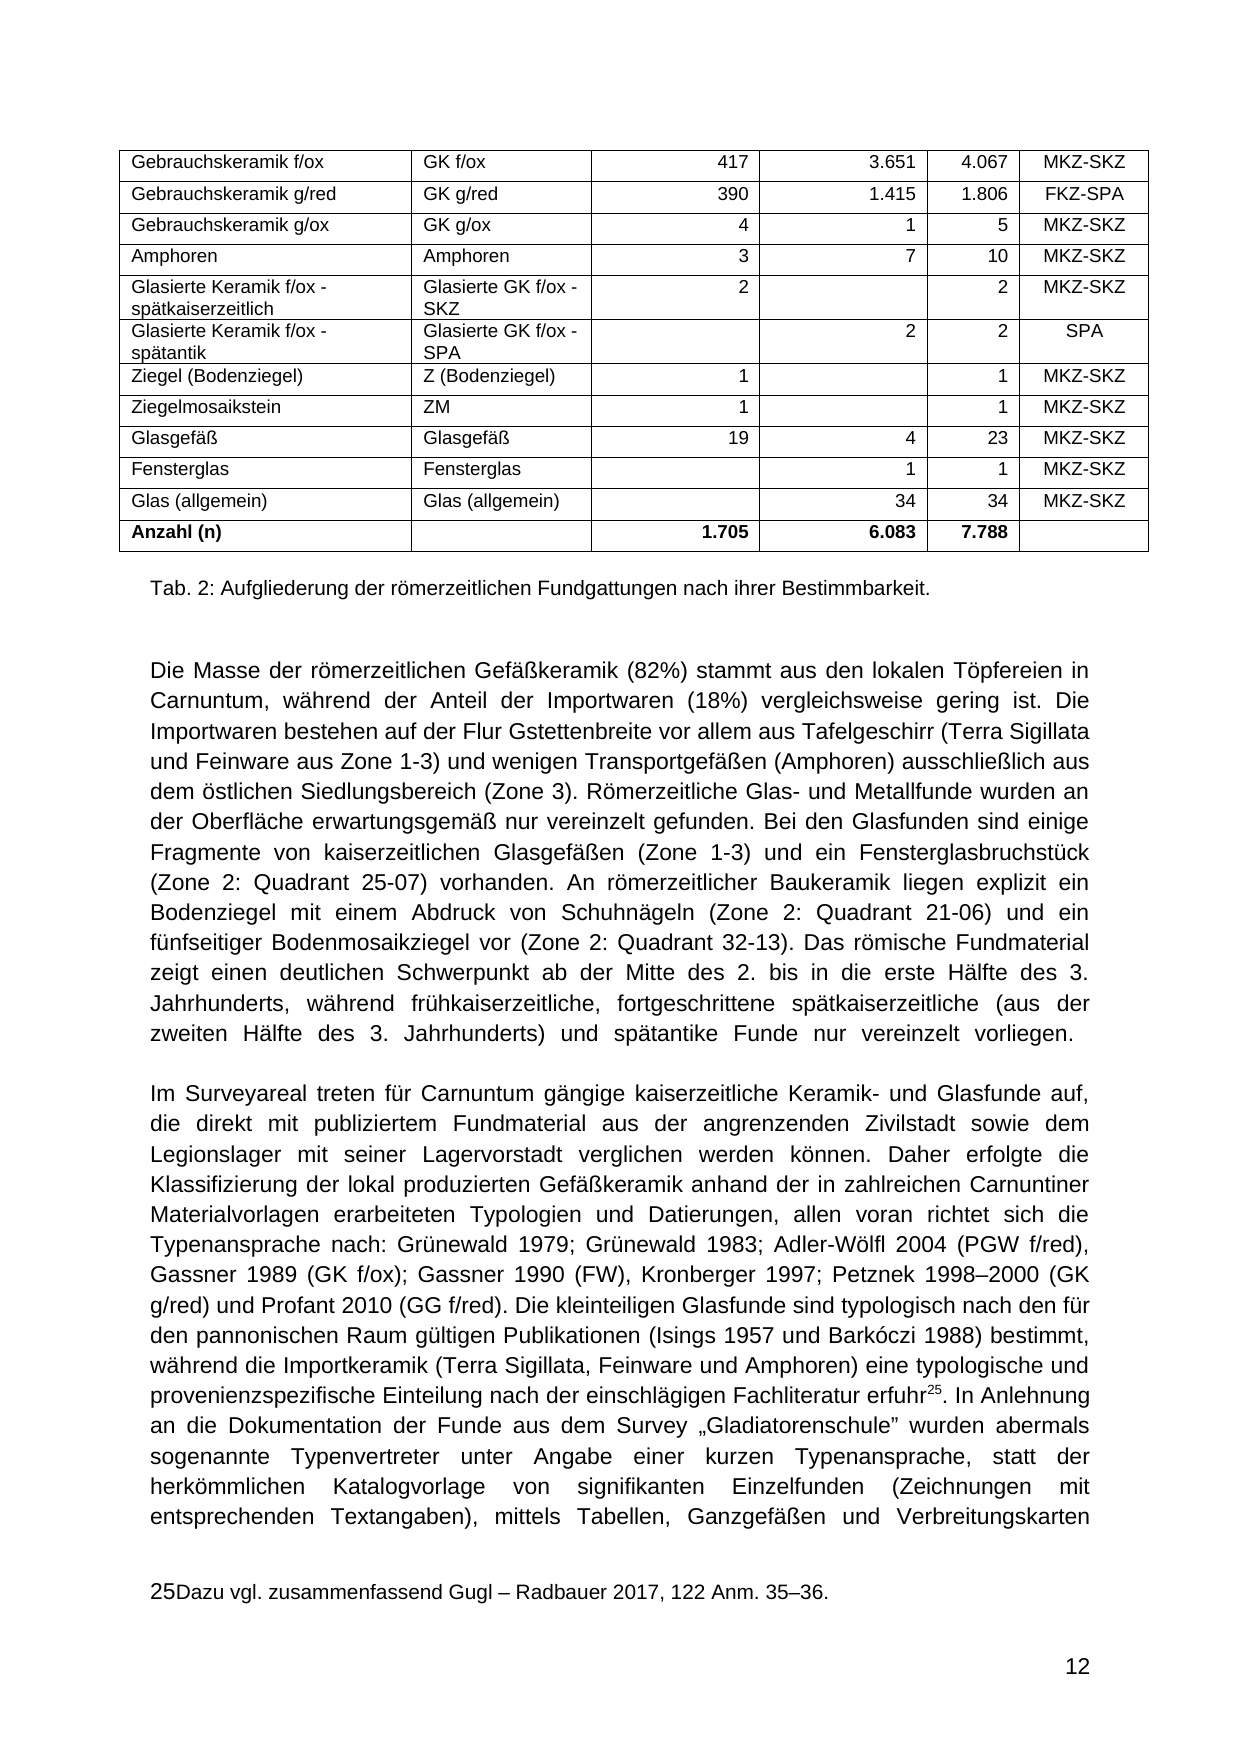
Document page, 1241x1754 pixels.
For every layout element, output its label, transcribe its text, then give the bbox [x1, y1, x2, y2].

table_cell Gebrauchskeramik f/ox [120, 151, 411, 181]
table_cell MKZ-SKZ [1020, 364, 1148, 394]
text Tab. 2: Aufgliederung der römerzeitlichen Fundgattungen nach ihrer Bestimmbarkeit. [150, 576, 1090, 600]
table_cell MKZ-SKZ [1020, 458, 1148, 488]
table_cell Glasierte GK f/ox - SPA [412, 320, 591, 363]
text Dazu vgl. zusammenfassend Gugl – Radbauer 2017, 122 Anm. 35–36. [150, 1578, 1090, 1604]
table_cell 7.788 [928, 521, 1019, 551]
table_cell Glas (allgemein) [120, 489, 411, 519]
table_cell 2 [928, 320, 1019, 363]
table_cell Z (Bodenziegel) [412, 364, 591, 394]
table_cell 6.083 [760, 521, 927, 551]
table_cell Glasierte Keramik f/ox - spätantik [120, 320, 411, 363]
table_cell MKZ-SKZ [1020, 396, 1148, 426]
table_cell 1 [592, 396, 759, 426]
table_cell 417 [592, 151, 759, 181]
table_cell 3 [592, 245, 759, 275]
table_cell MKZ-SKZ [1020, 427, 1148, 457]
table_cell Ziegel (Bodenziegel) [120, 364, 411, 394]
table_cell Ziegelmosaikstein [120, 396, 411, 426]
table_cell 1.415 [760, 182, 927, 212]
table_cell SPA [1020, 320, 1148, 363]
table_cell 23 [928, 427, 1019, 457]
table_cell [412, 521, 591, 551]
table_cell 4 [592, 214, 759, 244]
table_cell 1 [928, 458, 1019, 488]
table_cell Gebrauchskeramik g/red [120, 182, 411, 212]
table_cell Amphoren [412, 245, 591, 275]
table_cell 390 [592, 182, 759, 212]
table_cell 34 [928, 489, 1019, 519]
table_cell 1 [928, 364, 1019, 394]
table_cell Glasgefäß [120, 427, 411, 457]
table_cell MKZ-SKZ [1020, 276, 1148, 319]
table_cell 1 [760, 214, 927, 244]
table_cell 5 [928, 214, 1019, 244]
table_cell [760, 364, 927, 394]
table_cell 4 [760, 427, 927, 457]
table_cell Amphoren [120, 245, 411, 275]
table_cell [760, 396, 927, 426]
table_cell MKZ-SKZ [1020, 489, 1148, 519]
table_cell 19 [592, 427, 759, 457]
table_cell Anzahl (n) [120, 521, 411, 551]
table_cell 2 [760, 320, 927, 363]
table_cell [592, 489, 759, 519]
table_cell Glasierte Keramik f/ox - spätkaiserzeitlich [120, 276, 411, 319]
table_cell GK g/ox [412, 214, 591, 244]
table_cell MKZ-SKZ [1020, 245, 1148, 275]
table_cell 1 [760, 458, 927, 488]
table_cell [760, 276, 927, 319]
table_cell 10 [928, 245, 1019, 275]
table_cell [592, 458, 759, 488]
table_cell 2 [592, 276, 759, 319]
table_cell 7 [760, 245, 927, 275]
table_cell Fensterglas [412, 458, 591, 488]
table_cell FKZ-SPA [1020, 182, 1148, 212]
table_cell [592, 320, 759, 363]
table_cell 2 [928, 276, 1019, 319]
table_cell Glas (allgemein) [412, 489, 591, 519]
table_cell 1 [928, 396, 1019, 426]
table_cell [1020, 521, 1148, 551]
table_cell GK f/ox [412, 151, 591, 181]
table_cell 4.067 [928, 151, 1019, 181]
table_cell MKZ-SKZ [1020, 214, 1148, 244]
table_cell MKZ-SKZ [1020, 151, 1148, 181]
table_cell GK g/red [412, 182, 591, 212]
table_cell Fensterglas [120, 458, 411, 488]
table_cell 1.705 [592, 521, 759, 551]
table_cell 1.806 [928, 182, 1019, 212]
table_cell 3.651 [760, 151, 927, 181]
table_cell Glasgefäß [412, 427, 591, 457]
table_cell Glasierte GK f/ox - SKZ [412, 276, 591, 319]
text Die Masse der römerzeitlichen Gefäßkeramik (82%) stammt aus den lokalen Töpfereien in Carnuntum, während der Anteil der Importwaren (18%) vergleichsweise gering ist. Die Importwaren bestehen auf der Flur Gstettenbreite vor allem aus Tafelgeschirr (Terra Sigillata und Feinware aus Zone 1-3) und wenigen Transportgefäßen (Amphoren) ausschließlich aus dem östlichen Siedlungsbereich (Zone 3). Römerzeitliche Glas- und Metallfunde wurden an der Oberfläche erwartungsgemäß nur vereinzelt gefunden. Bei den Glasfunden sind einige Fragmente von kaiserzeitlichen Glasgefäßen (Zone 1-3) und ein Fensterglasbruchstück (Zone 2: Quadrant 25-07) vorhanden. An römerzeitlicher Baukeramik liegen explizit ein Bodenziegel mit einem Abdruck von Schuhnägeln (Zone 2: Quadrant 21-06) und ein fünfseitiger Bodenmosaikziegel vor (Zone 2: Quadrant 32-13). Das römische Fundmaterial zeigt einen deutlichen Schwerpunkt ab der Mitte des 2. bis in die erste Hälfte des 3. Jahrhunderts, während frühkaiserzeitliche, fortgeschrittene spätkaiserzeitliche (aus der zweiten Hälfte des 3. Jahrhunderts) und spätantike Funde nur vereinzelt vorliegen. Im Surveyareal treten für Carnuntum gängige kaiserzeitliche Keramik- und Glasfunde auf, die direkt mit publiziertem Fundmaterial aus der angrenzenden Zivilstadt sowie dem Legionslager mit seiner Lagervorstadt verglichen werden können. Daher erfolgte die Klassifizierung der lokal produzierten Gefäßkeramik anhand der in zahlreichen Carnuntiner Materialvorlagen erarbeiteten Typologien und Datierungen, allen voran richtet sich die Typenansprache nach: Grünewald 1979; Grünewald 1983; Adler-Wölfl 2004 (PGW f/red), Gassner 1989 (GK f/ox); Gassner 1990 (FW), Kronberger 1997; Petznek 1998–2000 (GK g/red) und Profant 2010 (GG f/red). Die kleinteiligen Glasfunde sind typologisch nach den für den pannonischen Raum gültigen Publikationen (Isings 1957 und Barkóczi 1988) bestimmt, während die Importkeramik (Terra Sigillata, Feinware und Amphoren) eine typologische und provenienzspezifische Einteilung nach der einschlägigen Fachliteratur erfuhr. In Anlehnung an die Dokumentation der Funde aus dem Survey „Gladiatorenschule” wurden abermals sogenannte Typenvertreter unter Angabe einer kurzen Typenansprache, statt der herkömmlichen Katalogvorlage von signifikanten Einzelfunden (Zeichnungen mit entsprechenden Textangaben), mittels Tabellen, Ganzgefäßen und Verbreitungskarten dargestellt. Bei der typologisch signifikanten Gefäßkeramik und den Glasgefäßen konnten insgesamt 231 Gefäßtypen identifiziert werden, die in nachfolgender Tab. 3 grobchronologisch aufgeschlüsselt sind. [150, 657, 1090, 1529]
table_cell ZM [412, 396, 591, 426]
table_cell 34 [760, 489, 927, 519]
table_cell Gebrauchskeramik g/ox [120, 214, 411, 244]
table_cell 1 [592, 364, 759, 394]
